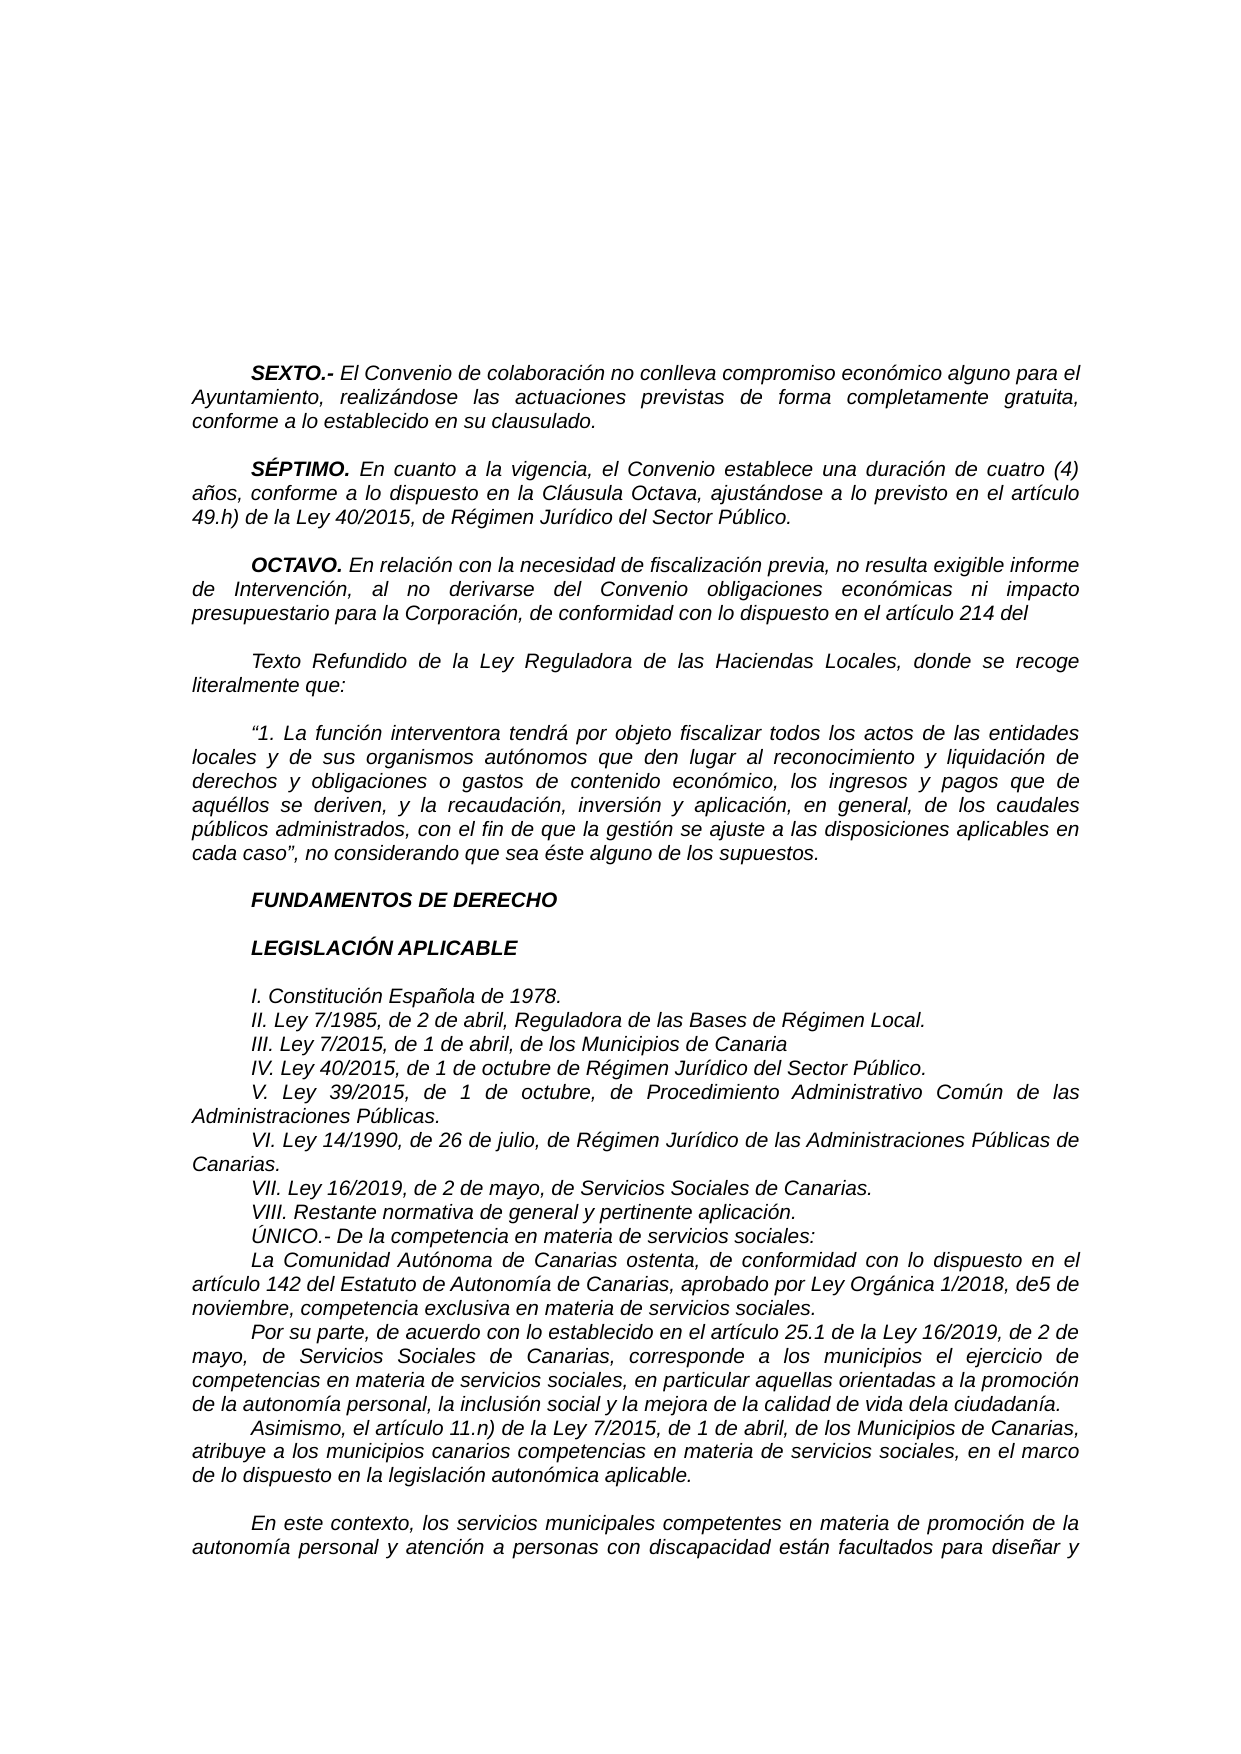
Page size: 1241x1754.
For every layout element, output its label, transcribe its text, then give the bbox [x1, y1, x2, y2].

text FUNDAMENTOS DE DERECHO [192, 888, 1081, 912]
text La Comunidad Autónoma de Canarias ostenta, de conformidad con lo dispuesto en el artículo 142 del Estatuto de Autonomía de Canarias, aprobado por Ley Orgánica 1/2018, de5 de noviembre, competencia exclusiva en materia de servicios sociales. [192, 1248, 1081, 1319]
text IV. Ley 40/2015, de 1 de octubre de Régimen Jurídico del Sector Público. [192, 1056, 1081, 1080]
text Por su parte, de acuerdo con lo establecido en el artículo 25.1 de la Ley 16/2019, de 2 de mayo, de Servicios Sociales de Canarias, corresponde a los municipios el ejercicio de competencias en materia de servicios sociales, en particular aquellas orientadas a la promoción de la autonomía personal, la inclusión social y la mejora de la calidad de vida dela ciudadanía. [192, 1319, 1081, 1415]
text SEXTO.- El Convenio de colaboración no conlleva compromiso económico alguno para el Ayuntamiento, realizándose las actuaciones previstas de forma completamente gratuita, conforme a lo establecido en su clausulado. [192, 361, 1081, 433]
text LEGISLACIÓN APLICABLE [192, 936, 1081, 960]
text ÚNICO.- De la competencia en materia de servicios sociales: [192, 1224, 1081, 1248]
text VIII. Restante normativa de general y pertinente aplicación. [192, 1200, 1081, 1224]
text I. Constitución Española de 1978. [192, 984, 1081, 1008]
text OCTAVO. En relación con la necesidad de fiscalización previa, no resulta exigible informe de Intervención, al no derivarse del Convenio obligaciones económicas ni impacto presupuestario para la Corporación, de conformidad con lo dispuesto en el artículo 214 del [192, 553, 1081, 625]
text II. Ley 7/1985, de 2 de abril, Reguladora de las Bases de Régimen Local. [192, 1008, 1081, 1032]
text “1. La función interventora tendrá por objeto fiscalizar todos los actos de las entidades locales y de sus organismos autónomos que den lugar al reconocimiento y liquidación de derechos y obligaciones o gastos de contenido económico, los ingresos y pagos que de aquéllos se deriven, y la recaudación, inversión y aplicación, en general, de los caudales públicos administrados, con el fin de que la gestión se ajuste a las disposiciones aplicables en cada caso”, no considerando que sea éste alguno de los supuestos. [192, 721, 1081, 864]
text Asimismo, el artículo 11.n) de la Ley 7/2015, de 1 de abril, de los Municipios de Canarias, atribuye a los municipios canarios competencias en materia de servicios sociales, en el marco de lo dispuesto en la legislación autonómica aplicable. [192, 1415, 1081, 1487]
text VII. Ley 16/2019, de 2 de mayo, de Servicios Sociales de Canarias. [192, 1176, 1081, 1200]
text III. Ley 7/2015, de 1 de abril, de los Municipios de Canaria [192, 1032, 1081, 1056]
text SÉPTIMO. En cuanto a la vigencia, el Convenio establece una duración de cuatro (4) años, conforme a lo dispuesto en la Cláusula Octava, ajustándose a lo previsto en el artículo 49.h) de la Ley 40/2015, de Régimen Jurídico del Sector Público. [192, 457, 1081, 529]
text Texto Refundido de la Ley Reguladora de las Haciendas Locales, donde se recoge literalmente que: [192, 649, 1081, 697]
text En este contexto, los servicios municipales competentes en materia de promoción de la autonomía personal y atención a personas con discapacidad están facultados para diseñar y desarrollar actuaciones dirigidas a favorecer la inclusión social, la accesibilidad, la participación ciudadana y el ejercicio efectivo de derechos, especialmente en aquellos ámbitos que, como el digital, resultan actualmente esenciales para la vida cotidiana y la relación con las Administraciones Públicas. [192, 1511, 1081, 1559]
text V. Ley 39/2015, de 1 de octubre, de Procedimiento Administrativo Común de las Administraciones Públicas. [192, 1080, 1081, 1128]
text VI. Ley 14/1990, de 26 de julio, de Régimen Jurídico de las Administraciones Públicas de Canarias. [192, 1128, 1081, 1176]
